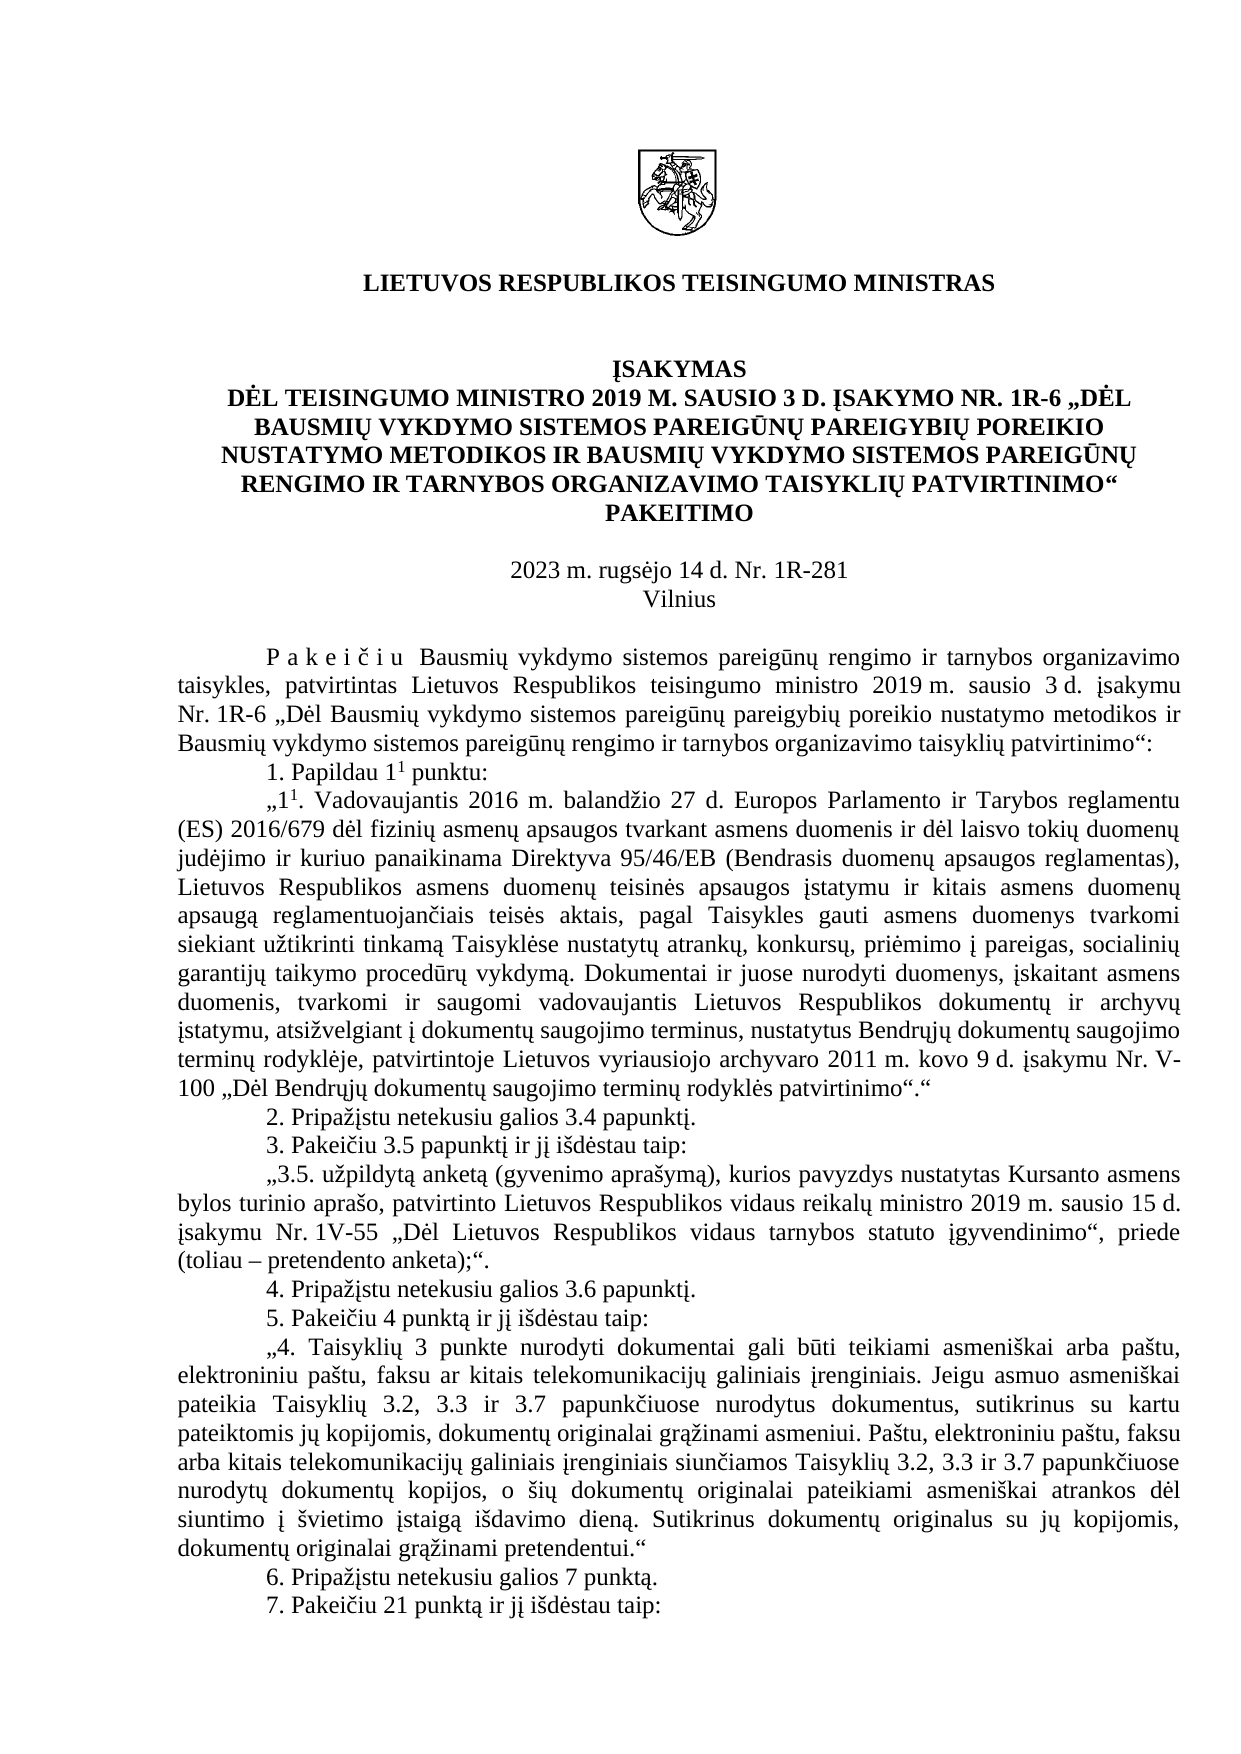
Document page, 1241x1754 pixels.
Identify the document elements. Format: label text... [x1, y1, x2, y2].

text Vilnius [177, 584, 1181, 613]
text 6. Pripažįstu netekusiu galios 7 punktą. [177, 1562, 1181, 1590]
text 3. Pakeičiu 3.5 papunktį ir jį išdėstau taip: [177, 1130, 1181, 1159]
text Pakeičiu Bausmių vykdymo sistemos pareigūnų rengimo ir tarnybos organizavimo taisykles, patvirtintas Lietuvos Respublikos teisingumo ministro 2019 m. sausio 3 d. įsakymu Nr. 1R‑6 „Dėl Bausmių vykdymo sistemos pareigūnų pareigybių poreikio nustatymo metodikos ir Bausmių vykdymo sistemos pareigūnų rengimo ir tarnybos organizavimo taisyklių patvirtinimo“: [177, 642, 1181, 757]
text „11. Vadovaujantis 2016 m. balandžio 27 d. Europos Parlamento ir Tarybos reglamentu (ES) 2016/679 dėl fizinių asmenų apsaugos tvarkant asmens duomenis ir dėl laisvo tokių duomenų judėjimo ir kuriuo panaikinama Direktyva 95/46/EB (Bendrasis duomenų apsaugos reglamentas), Lietuvos Respublikos asmens duomenų teisinės apsaugos įstatymu ir kitais asmens duomenų apsaugą reglamentuojančiais teisės aktais, pagal Taisykles gauti asmens duomenys tvarkomi siekiant užtikrinti tinkamą Taisyklėse nustatytų atrankų, konkursų, priėmimo į pareigas, socialinių garantijų taikymo procedūrų vykdymą. Dokumentai ir juose nurodyti duomenys, įskaitant asmens duomenis, tvarkomi ir saugomi vadovaujantis Lietuvos Respublikos dokumentų ir archyvų įstatymu, atsižvelgiant į dokumentų saugojimo terminus, nustatytus Bendrųjų dokumentų saugojimo terminų rodyklėje, patvirtintoje Lietuvos vyriausiojo archyvaro 2011 m. kovo 9 d. įsakymu Nr. V-100 „Dėl Bendrųjų dokumentų saugojimo terminų rodyklės patvirtinimo“.“ [177, 785, 1181, 1102]
text 2023 m. rugsėjo 14 d. Nr. 1R-281 [177, 555, 1181, 584]
text LIETUVOS RESPUBLIKOS TEISINGUMO MINISTRAS [177, 268, 1181, 297]
text 1. Papildau 11 punktu: [177, 757, 1181, 785]
text 5. Pakeičiu 4 punktą ir jį išdėstau taip: [177, 1303, 1181, 1332]
text ĮSAKYMAS [177, 354, 1181, 383]
text „4. Taisyklių 3 punkte nurodyti dokumentai gali būti teikiami asmeniškai arba paštu, elektroniniu paštu, faksu ar kitais telekomunikacijų galiniais įrenginiais. Jeigu asmuo asmeniškai pateikia Taisyklių 3.2, 3.3 ir 3.7 papunkčiuose nurodytus dokumentus, sutikrinus su kartu pateiktomis jų kopijomis, dokumentų originalai grąžinami asmeniui. Paštu, elektroniniu paštu, faksu arba kitais telekomunikacijų galiniais įrenginiais siunčiamos Taisyklių 3.2, 3.3 ir 3.7 papunkčiuose nurodytų dokumentų kopijos, o šių dokumentų originalai pateikiami asmeniškai atrankos dėl siuntimo į švietimo įstaigą išdavimo dieną. Sutikrinus dokumentų originalus su jų kopijomis, dokumentų originalai grąžinami pretendentui.“ [177, 1332, 1181, 1562]
text 4. Pripažįstu netekusiu galios 3.6 papunktį. [177, 1274, 1181, 1303]
text 7. Pakeičiu 21 punktą ir jį išdėstau taip: [177, 1590, 1181, 1619]
text 2. Pripažįstu netekusiu galios 3.4 papunktį. [177, 1102, 1181, 1130]
text „3.5. užpildytą anketą (gyvenimo aprašymą), kurios pavyzdys nustatytas Kursanto asmens bylos turinio aprašo, patvirtinto Lietuvos Respublikos vidaus reikalų ministro 2019 m. sausio 15 d. įsakymu Nr. 1V-55 „Dėl Lietuvos Respublikos vidaus tarnybos statuto įgyvendinimo“, priede (toliau – pretendento anketa);“. [177, 1159, 1181, 1274]
text DĖL TEISINGUMO MINISTRO 2019 M. SAUSIO 3 D. ĮSAKYMO NR. 1R-6 „DĖL BAUSMIŲ VYKDYMO SISTEMOS PAREIGŪNŲ PAREIGYBIŲ POREIKIO NUSTATYMO METODIKOS IR BAUSMIŲ VYKDYMO SISTEMOS PAREIGŪNŲ RENGIMO IR TARNYBOS ORGANIZAVIMO TAISYKLIŲ PATVIRTINIMO“ PAKEITIMO [177, 383, 1181, 527]
